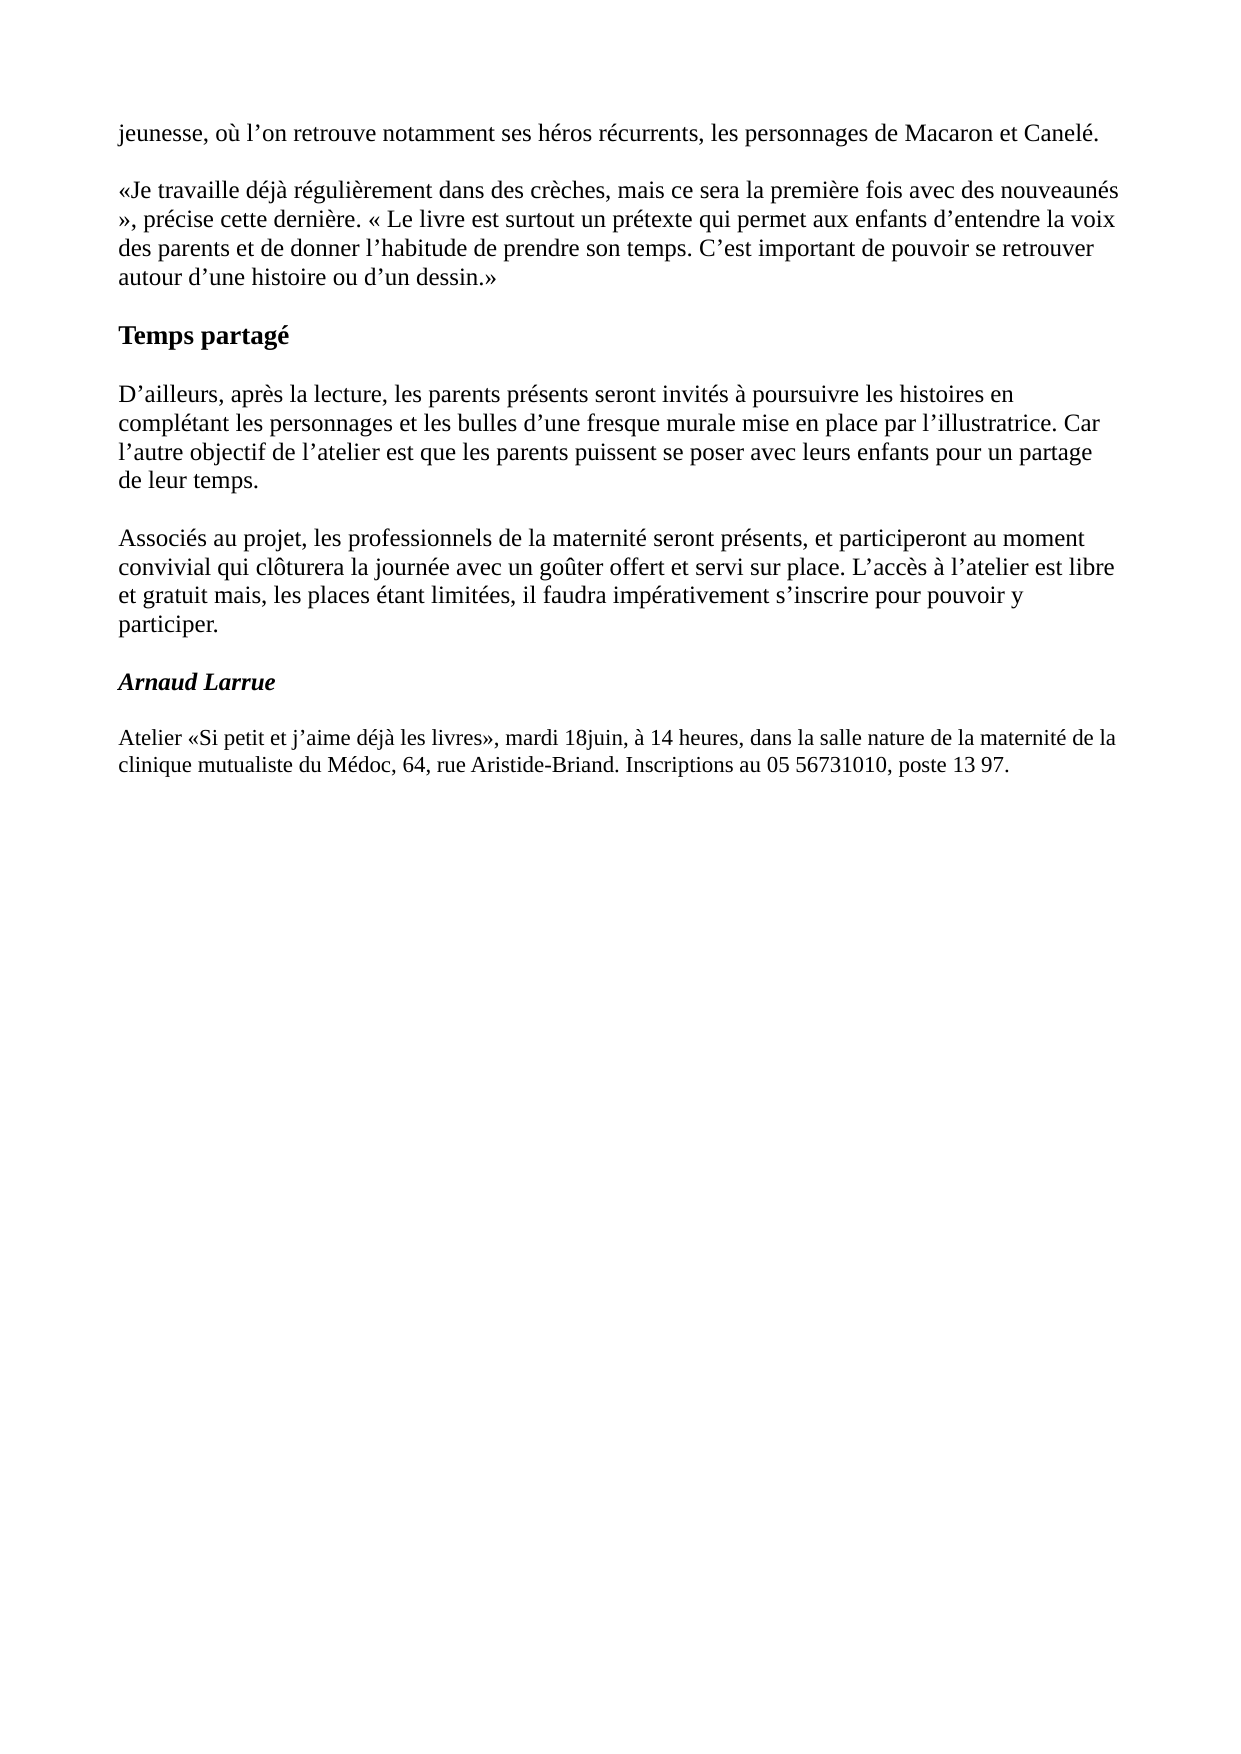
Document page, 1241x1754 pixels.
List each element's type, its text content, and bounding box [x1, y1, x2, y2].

text Arnaud Larrue [118, 667, 1122, 696]
text Atelier «Si petit et j’aime déjà les livres», mardi 18juin, à 14 heures, dans la salle nature de la maternité de la clinique mutualiste du Médoc, 64, rue Aristide-Briand. Inscriptions au 05 56731010, poste 13 97. [118, 724, 1122, 777]
text jeunesse, où l’on retrouve notamment ses héros récurrents, les personnages de Macaron et Canelé. [118, 118, 1122, 147]
text D’ailleurs, après la lecture, les parents présents seront invités à poursuivre les histoires en complétant les personnages et les bulles d’une fresque murale mise en place par l’illustratrice. Car l’autre objectif de l’atelier est que les parents puissent se poser avec leurs enfants pour un partage de leur temps. [118, 379, 1122, 494]
text Associés au projet, les professionnels de la maternité seront présents, et participeront au moment convivial qui clôturera la journée avec un goûter offert et servi sur place. L’accès à l’atelier est libre et gratuit mais, les places étant limitées, il faudra impérativement s’inscrire pour pouvoir y participer. [118, 523, 1122, 638]
text Temps partagé [118, 319, 1122, 351]
text «Je travaille déjà régulièrement dans des crèches, mais ce sera la première fois avec des nouveaunés », précise cette dernière. « Le livre est surtout un prétexte qui permet aux enfants d’entendre la voix des parents et de donner l’habitude de prendre son temps. C’est important de pouvoir se retrouver autour d’une histoire ou d’un dessin.» [118, 176, 1122, 291]
